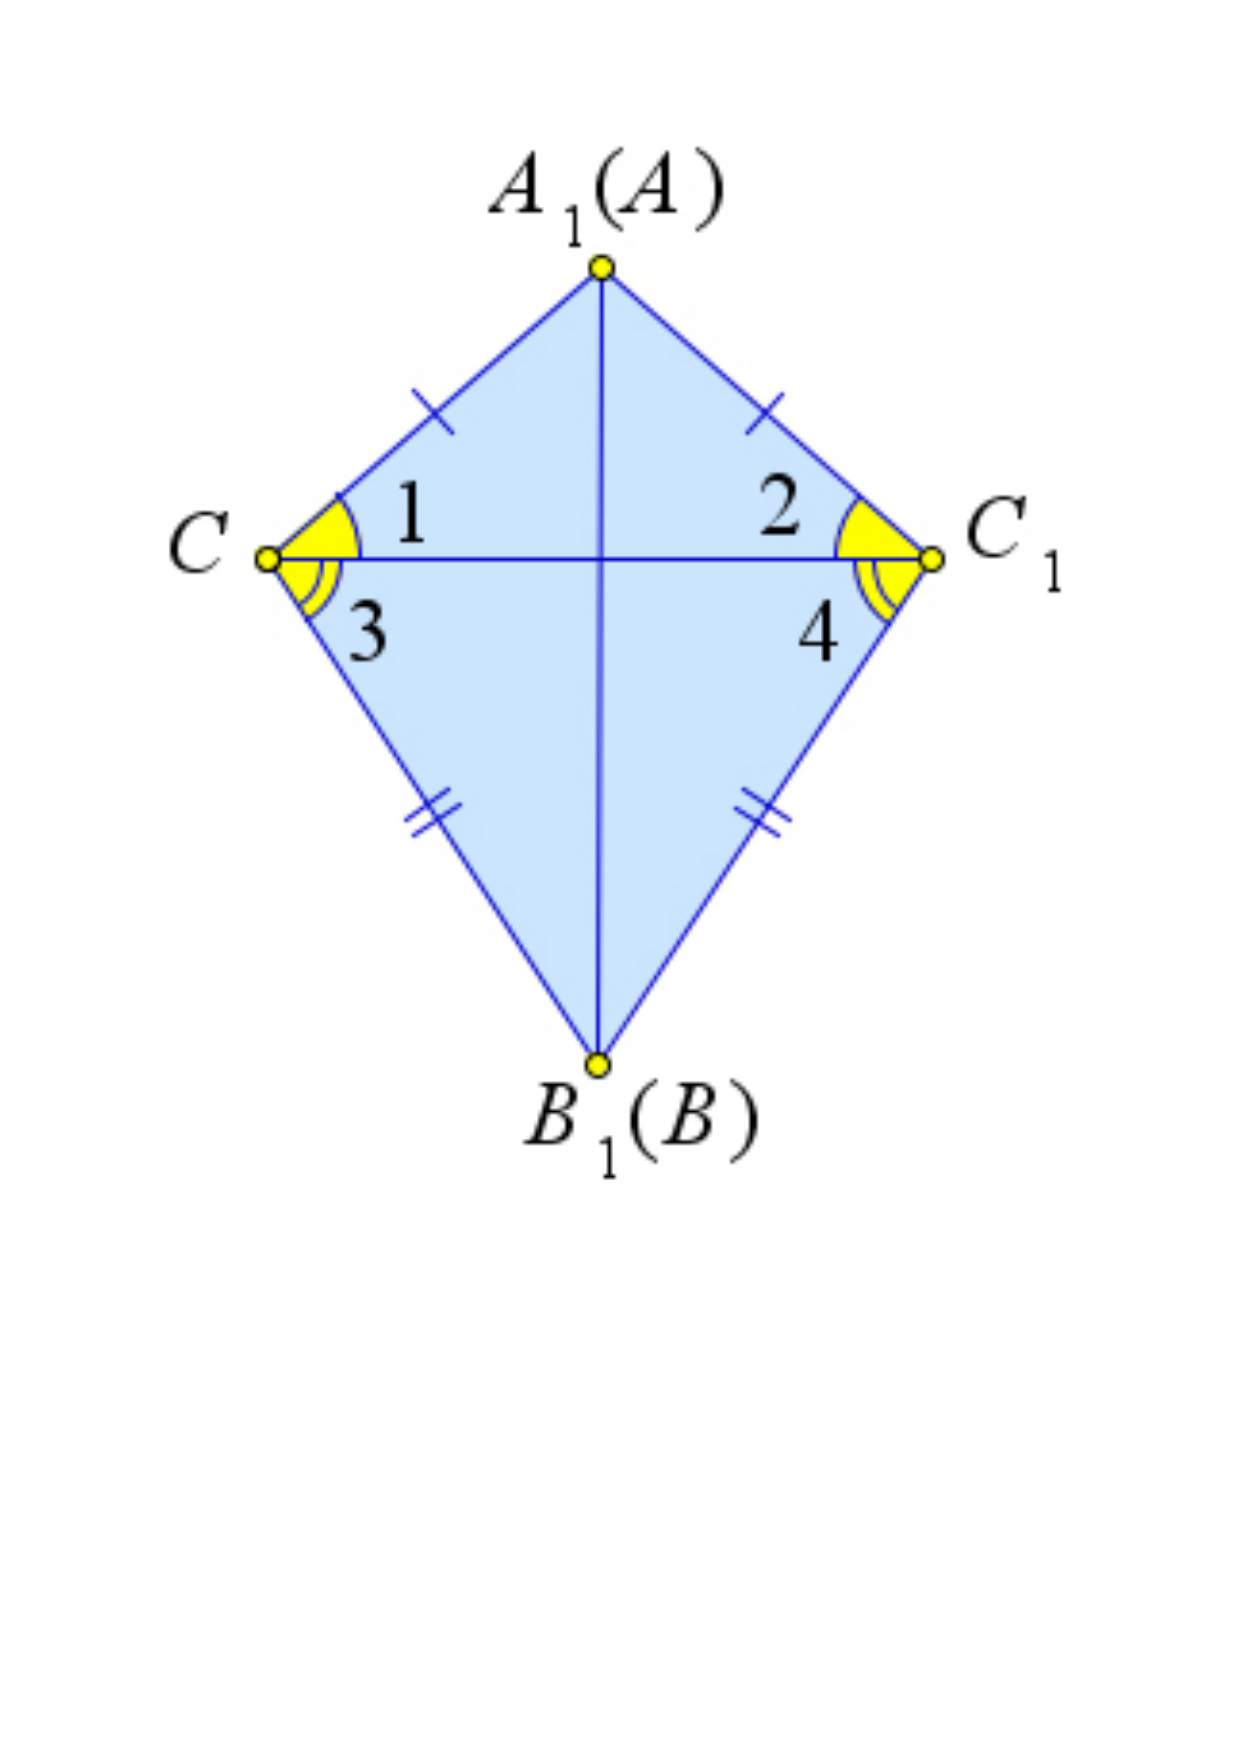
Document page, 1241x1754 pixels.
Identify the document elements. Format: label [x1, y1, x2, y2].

picture [118, 118, 1123, 1203]
